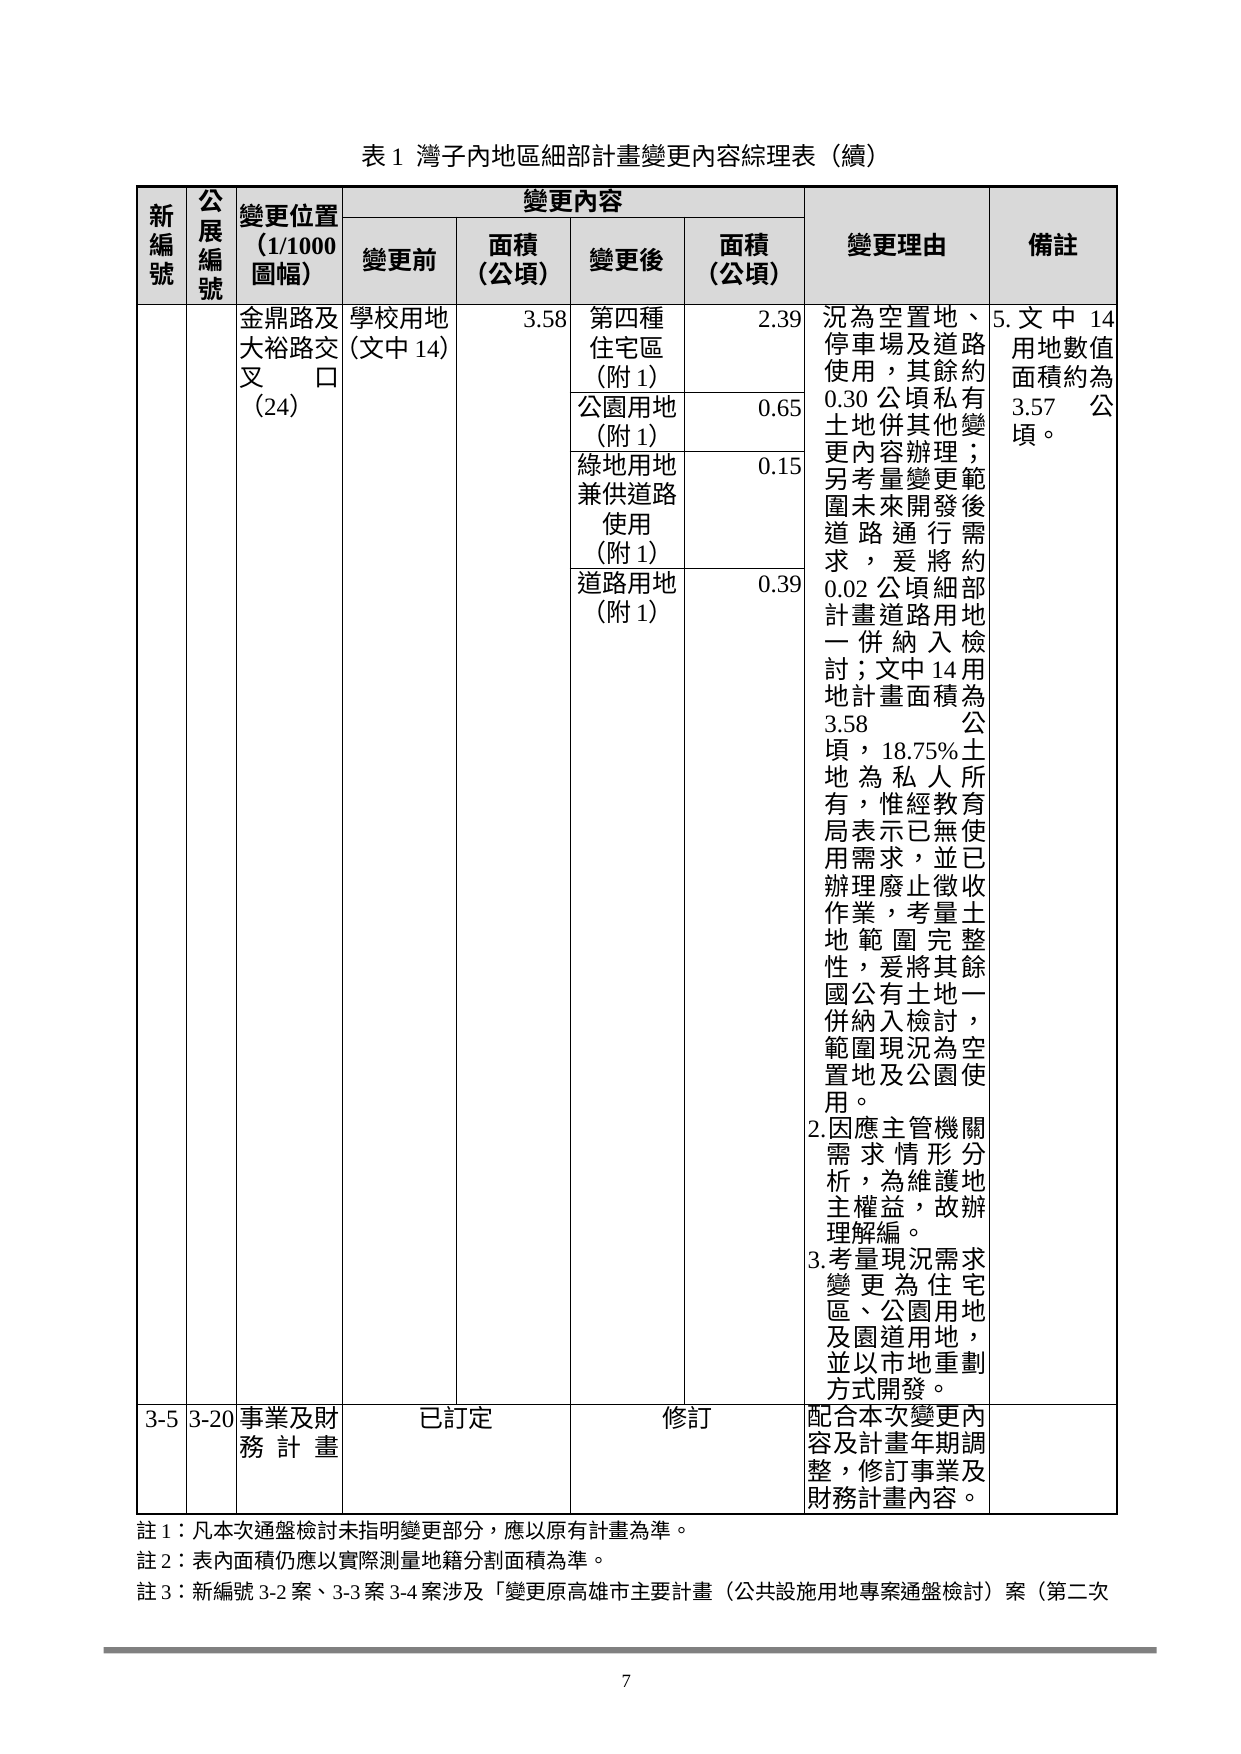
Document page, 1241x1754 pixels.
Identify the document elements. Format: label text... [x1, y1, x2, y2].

table_cell 已訂定 [343, 1405, 570, 1512]
table_cell [187, 305, 236, 1403]
table_cell 事業及財務計畫 [237, 1405, 342, 1512]
table_cell 面積 （公頃） [457, 218, 570, 304]
table_cell [138, 305, 186, 1403]
text 註2：表內面積仍應以實際測量地籍分割面積為準。 [136, 1545, 1116, 1575]
table_cell 3.58 [457, 305, 570, 1403]
table_header 變更理由 [805, 188, 989, 304]
table_header 備註 [990, 188, 1116, 304]
table_cell 變更前 [343, 218, 456, 304]
table_cell 綠地用地兼供道路使用 （附1） [571, 452, 684, 568]
table_cell 公園用地 （附1） [571, 393, 684, 451]
table_cell 學校用地 （文中14） [343, 305, 456, 1403]
table_cell 0.39 [685, 569, 804, 1403]
table_cell 0.15 [685, 452, 804, 568]
table_cell 3-20 [187, 1405, 236, 1512]
table_cell 第四種 住宅區 （附1） [571, 305, 684, 392]
table_header 變更位置 （1/1000圖幅） [237, 188, 342, 304]
table_cell 5.文中14用地數值面積約為3.57公頃。 [990, 305, 1116, 1403]
table_cell 面積 （公頃） [685, 218, 804, 304]
table_header 新編號 [138, 188, 186, 304]
table_header 公展編號 [187, 188, 236, 304]
text 表1 灣子內地區細部計畫變更內容綜理表（續） [136, 137, 1116, 173]
table_cell 況為空置地、停車場及道路使用，其餘約0.30公頃私有土地併其他變更內容辦理；另考量變更範圍未來開發後道路通行需求，爰將約0.02公頃細部計畫道路用地一併納入檢討；文中14用地計畫面積為3.58公頃，18.75%土地為私人所有，惟經教育局表示已無使用需求，並已辦理廢止徵收作業，考量土地範圍完整性，爰將其餘國公有土地一併納入檢討，範圍現況為空置地及公園使用。 2.因應主管機關需求情形分析，為維護地主權益，故辦理解編。 3.考量現況需求變更為住宅區、公園用地及園道用地，並以市地重劃方式開發。 [805, 305, 989, 1403]
table_cell [990, 1405, 1116, 1512]
table_header 變更內容 [343, 188, 804, 217]
table_cell 3-5 [138, 1405, 186, 1512]
text 註3：新編號3-2案、3-3案3-4案涉及「變更原高雄市主要計畫（公共設施用地專案通盤檢討）案（第二次 [136, 1575, 1110, 1605]
table_cell 變更後 [571, 218, 684, 304]
table_cell 修訂 [571, 1405, 804, 1512]
table_cell 道路用地 （附1） [571, 569, 684, 1403]
table_cell 配合本次變更內容及計畫年期調整，修訂事業及財務計畫內容。 [805, 1405, 989, 1512]
table_cell 2.39 [685, 305, 804, 392]
text 註1：凡本次通盤檢討未指明變更部分，應以原有計畫為準。 [136, 1515, 1116, 1545]
table_cell 0.65 [685, 393, 804, 451]
table_cell 金鼎路及大裕路交叉口 （24） [237, 305, 342, 1403]
